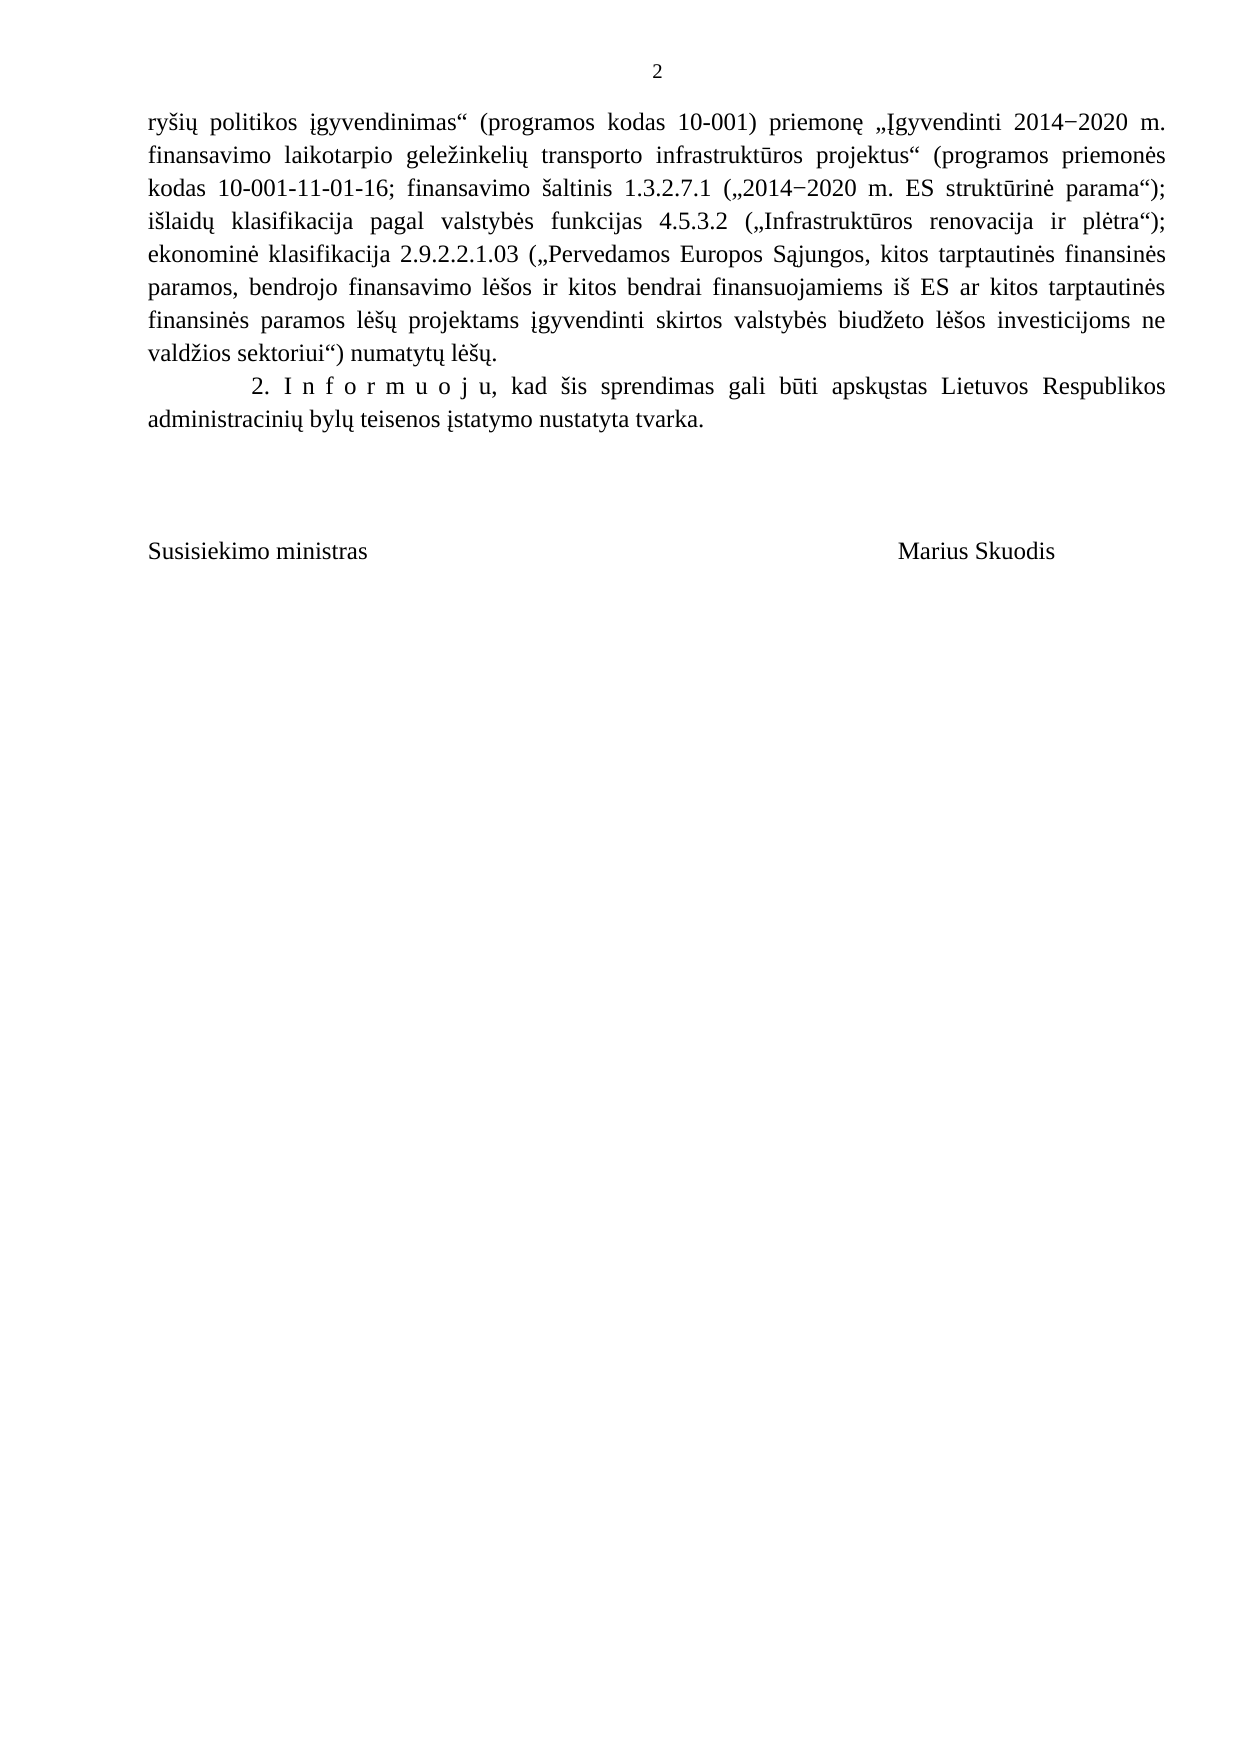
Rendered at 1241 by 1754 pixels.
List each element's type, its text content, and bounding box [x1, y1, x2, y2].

text Susisiekimo ministras Marius Skuodis [148, 536, 1167, 565]
text ryšių politikos įgyvendinimas“ (programos kodas 10-001) priemonę „Įgyvendinti 2014−2020 m. finansavimo laikotarpio geležinkelių transporto infrastruktūros projektus“ (programos priemonės kodas 10-001-11-01-16; finansavimo šaltinis 1.3.2.7.1 („2014−2020 m. ES struktūrinė parama“); išlaidų klasifikacija pagal valstybės funkcijas 4.5.3.2 („Infrastruktūros renovacija ir plėtra“); ekonominė klasifikacija 2.9.2.2.1.03 („Pervedamos Europos Sąjungos, kitos tarptautinės finansinės paramos, bendrojo finansavimo lėšos ir kitos bendrai finansuojamiems iš ES ar kitos tarptautinės finansinės paramos lėšų projektams įgyvendinti skirtos valstybės biudžeto lėšos investicijoms ne valdžios sektoriui“) numatytų lėšų. [148, 107, 1167, 367]
text 2. Informuoju, kad šis sprendimas gali būti apskųstas Lietuvos Respublikos administracinių bylų teisenos įstatymo nustatyta tvarka. [148, 371, 1167, 433]
